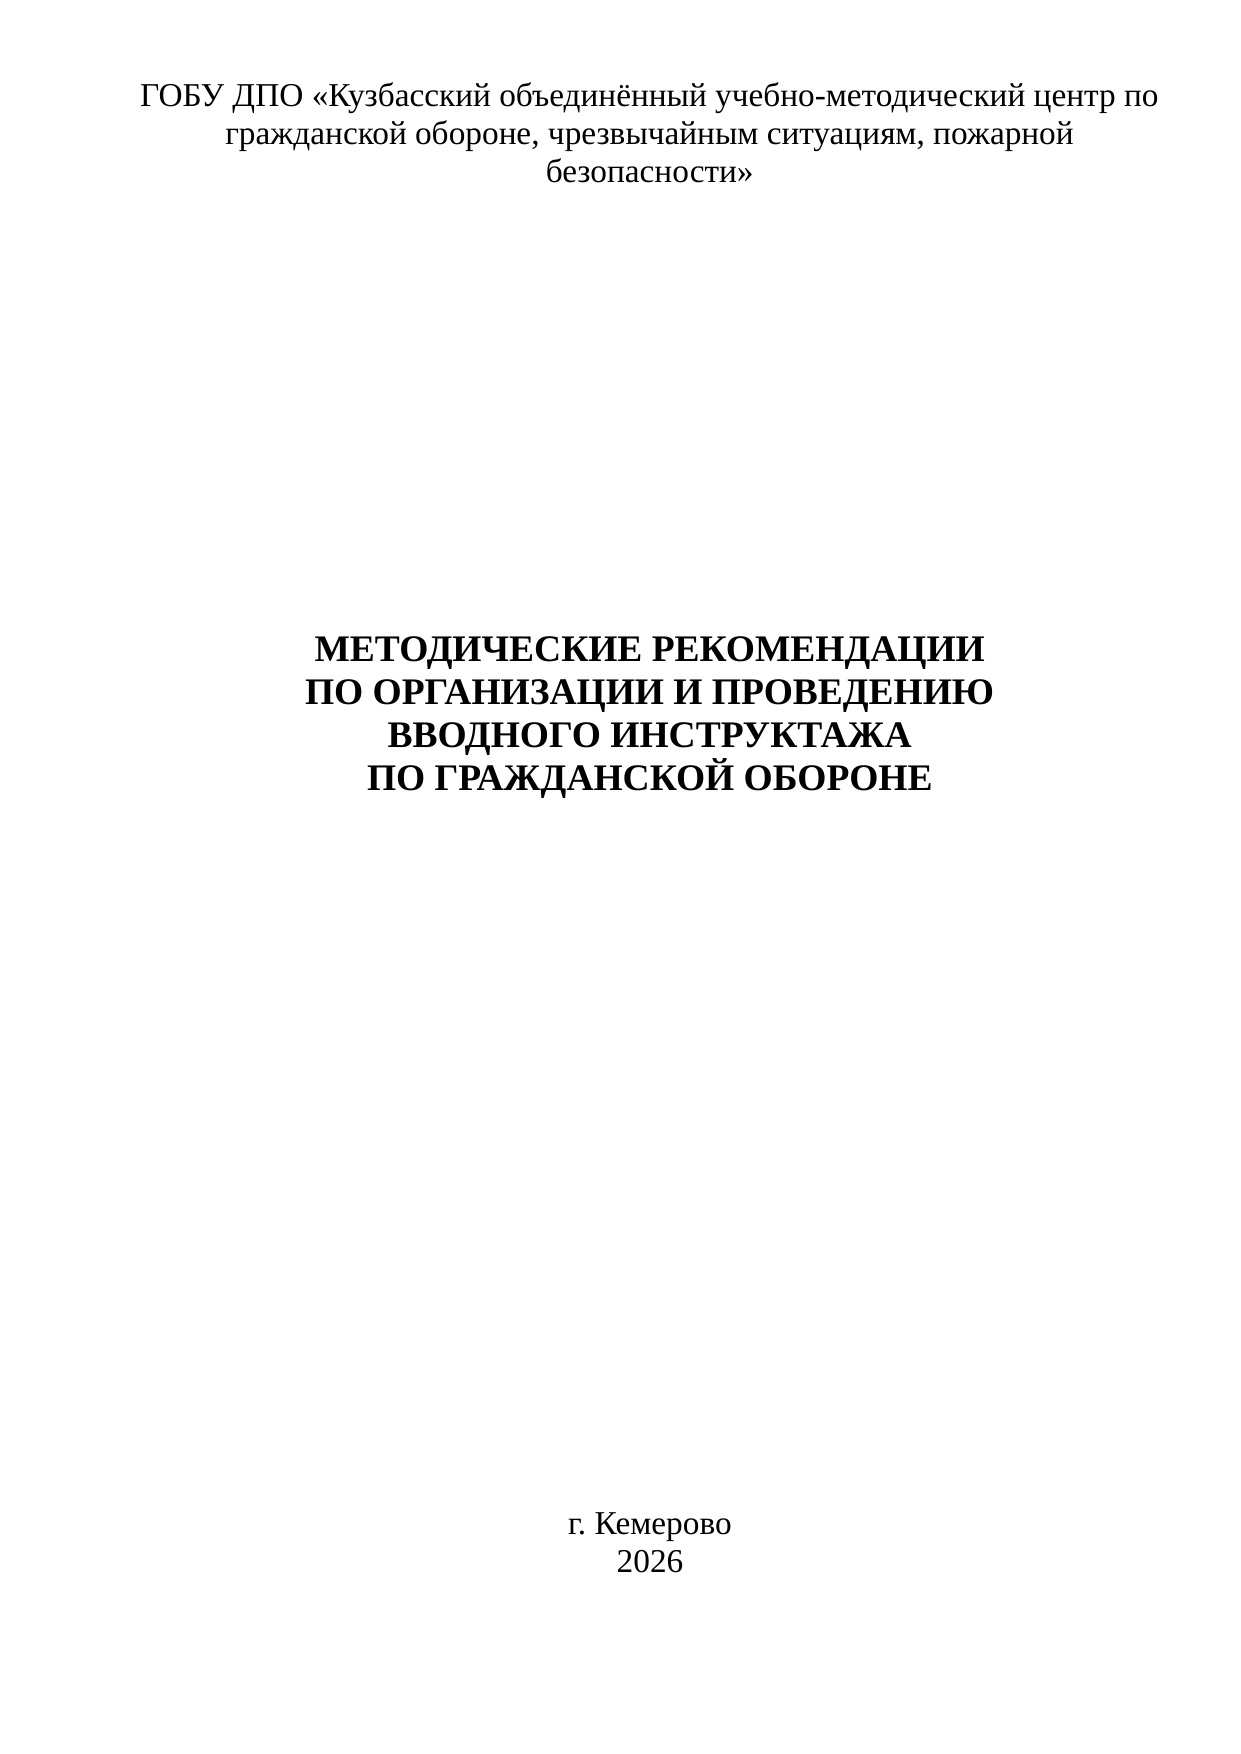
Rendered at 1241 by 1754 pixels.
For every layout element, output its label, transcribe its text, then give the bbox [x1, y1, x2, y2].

text МЕТОДИЧЕСКИЕ РЕКОМЕНДАЦИИ [118, 626, 1181, 669]
text г. Кемерово [118, 1503, 1181, 1541]
text ВВОДНОГО ИНСТРУКТАЖА [118, 712, 1181, 755]
text 2026 [118, 1541, 1181, 1579]
text ПО ГРАЖДАНСКОЙ ОБОРОНЕ [118, 755, 1181, 798]
text ГОБУ ДПО «Кузбасский объединённый учебно-методический центр по гражданской обороне, чрезвычайным ситуациям, пожарной безопасности» [118, 75, 1181, 190]
text ПО ОРГАНИЗАЦИИ И ПРОВЕДЕНИЮ [118, 669, 1181, 712]
